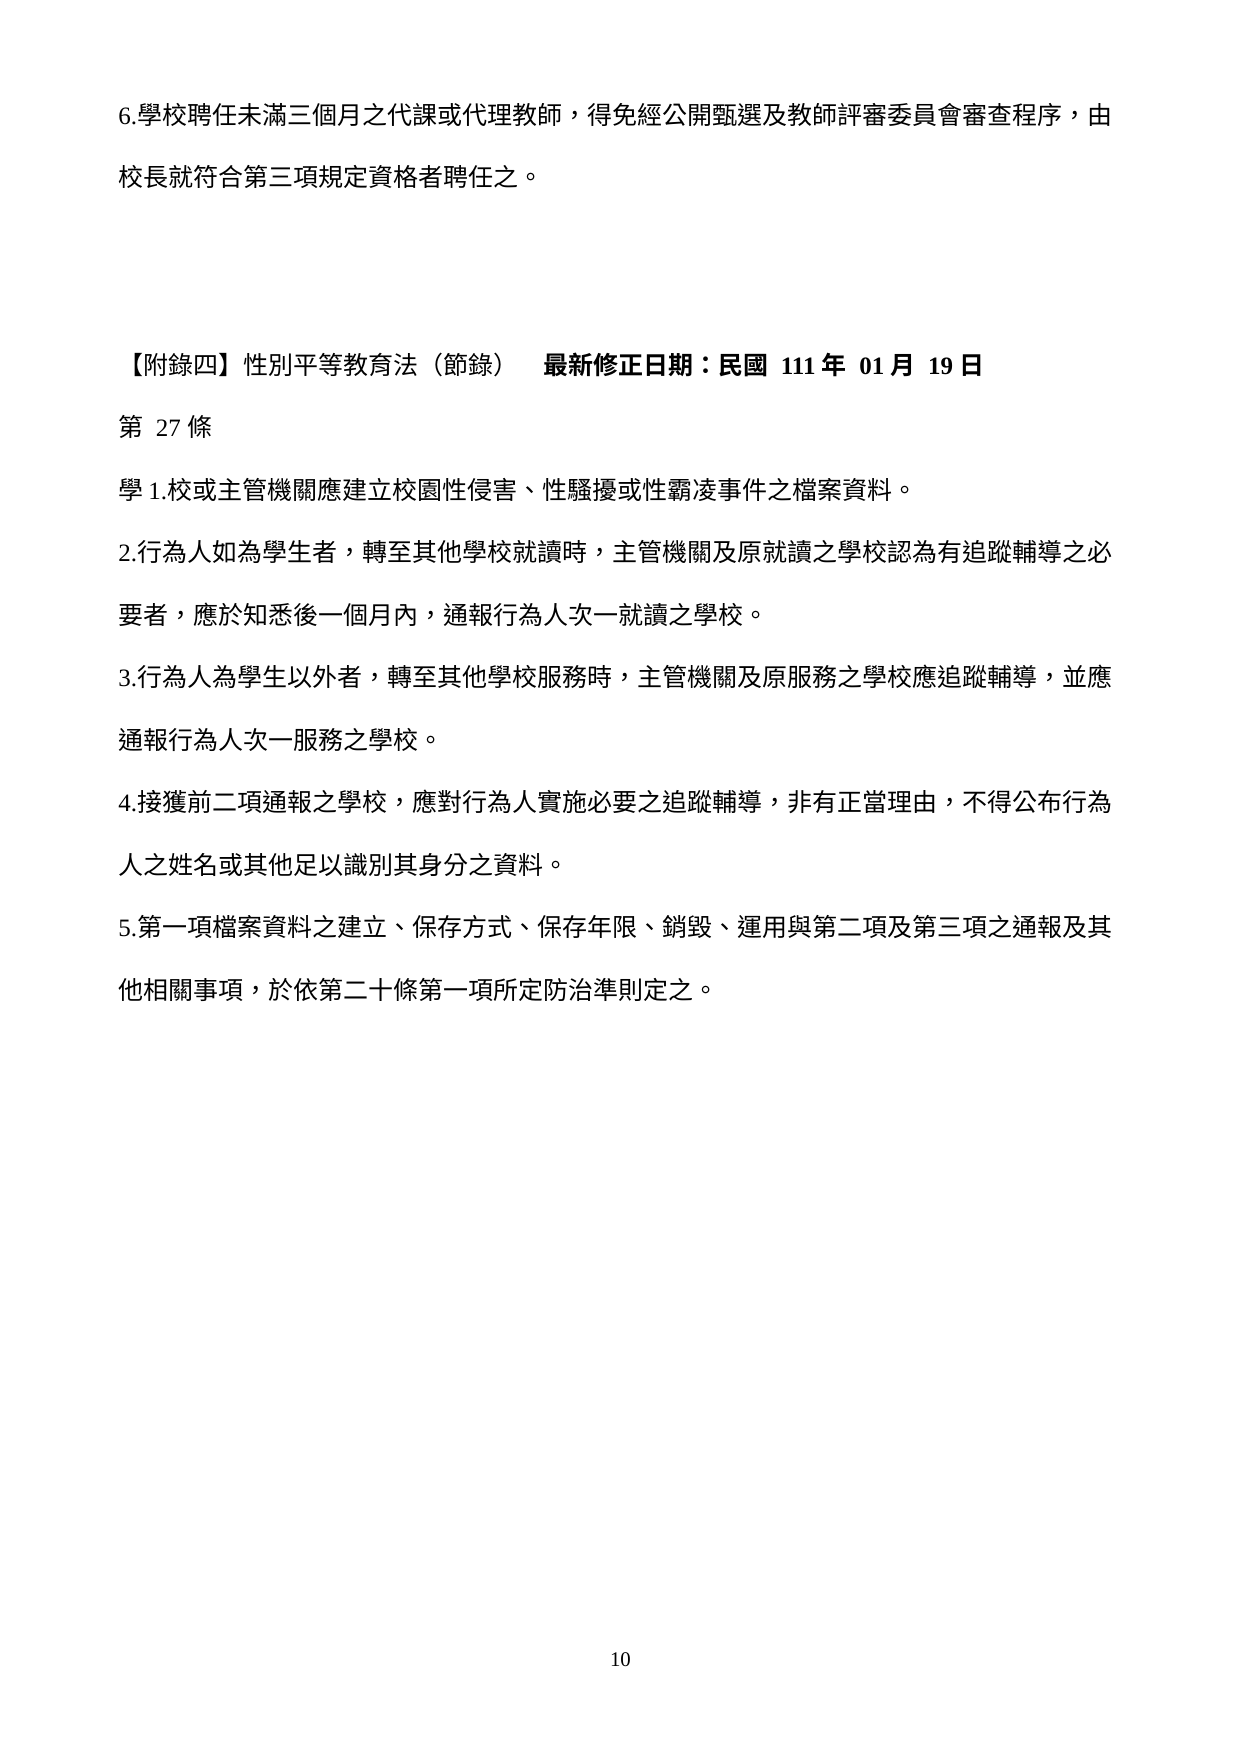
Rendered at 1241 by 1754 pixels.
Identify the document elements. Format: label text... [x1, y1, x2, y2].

text 第 27 條 [118, 384, 1122, 447]
text 2.行為人如為學生者，轉至其他學校就讀時，主管機關及原就讀之學校認為有追蹤輔導之必要者，應於知悉後一個月內，通報行為人次一就讀之學校。 [118, 509, 1122, 634]
text 4.接獲前二項通報之學校，應對行為人實施必要之追蹤輔導，非有正當理由，不得公布行為人之姓名或其他足以識別其身分之資料。 [118, 759, 1122, 884]
text 學1.校或主管機關應建立校園性侵害、性騷擾或性霸凌事件之檔案資料。 [118, 447, 1122, 509]
text 3.行為人為學生以外者，轉至其他學校服務時，主管機關及原服務之學校應追蹤輔導，並應通報行為人次一服務之學校。 [118, 634, 1122, 759]
text 5.第一項檔案資料之建立、保存方式、保存年限、銷毀、運用與第二項及第三項之通報及其他相關事項，於依第二十條第一項所定防治準則定之。 [118, 884, 1122, 1009]
text 【附錄四】性別平等教育法（節錄） 最新修正日期：民國 111 年 01 月 19 日 [118, 322, 1122, 384]
text 6.學校聘任未滿三個月之代課或代理教師，得免經公開甄選及教師評審委員會審查程序，由校長就符合第三項規定資格者聘任之。 [118, 72, 1122, 197]
